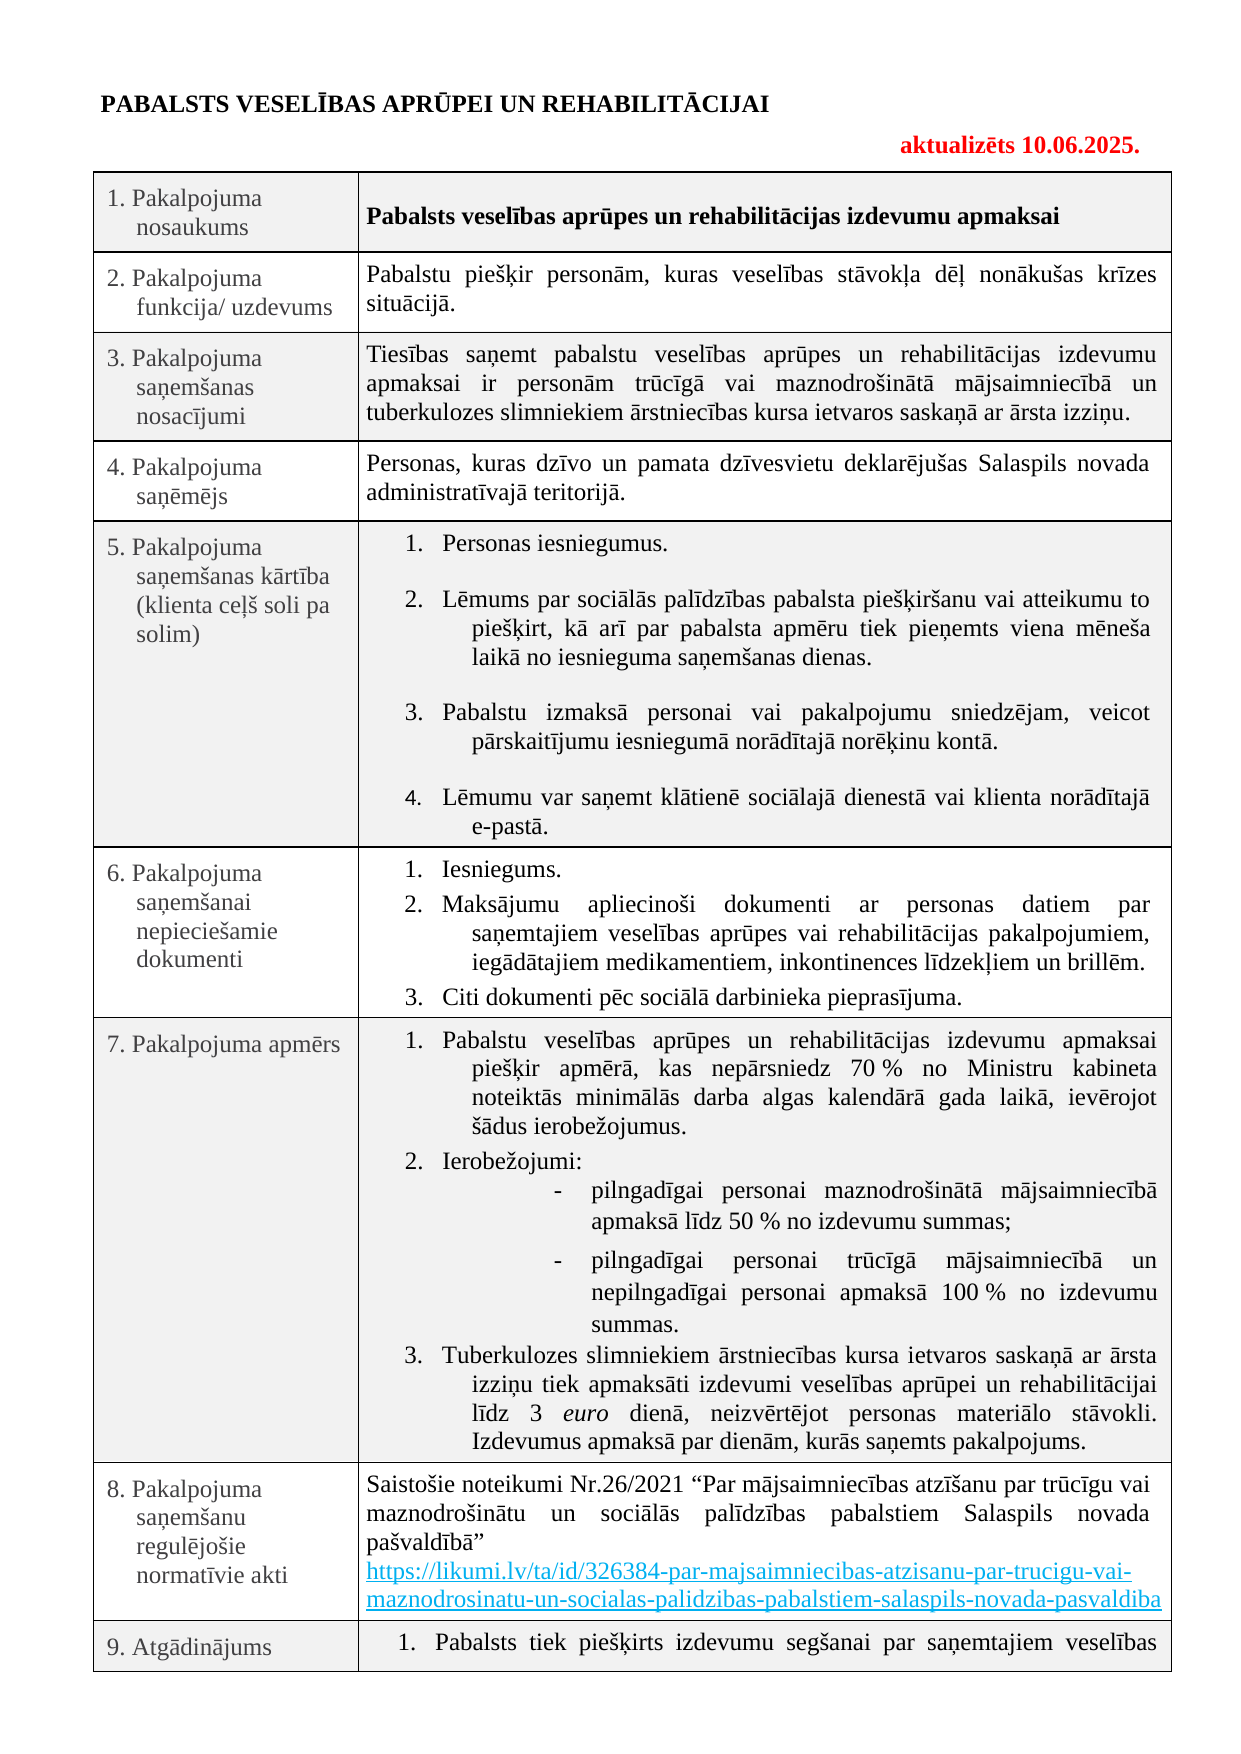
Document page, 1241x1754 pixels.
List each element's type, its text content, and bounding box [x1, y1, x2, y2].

text PABALSTS VESELĪBAS APRŪPEI UN REHABILITĀCIJAI [100, 89, 1140, 117]
table_cell Iesniegums. Maksājumu apliecinoši dokumenti ar personas datiem par saņemtajiem veselības aprūpes vai rehabilitācijas pakalpojumiem, iegādātajiem medikamentiem, inkontinences līdzekļiem un brillēm. Citi dokumenti pēc sociālā darbinieka pieprasījuma. [359, 848, 1171, 1017]
table_cell Personas iesniegumus. Lēmums par sociālās palīdzības pabalsta piešķiršanu vai atteikumu to piešķirt, kā arī par pabalsta apmēru tiek pieņemts viena mēneša laikā no iesnieguma saņemšanas dienas. Pabalstu izmaksā personai vai pakalpojumu sniedzējam, veicot pārskaitījumu iesniegumā norādītajā norēķinu kontā. Lēmumu var saņemt klātienē sociālajā dienestā vai klienta norādītajā e-pastā. [359, 522, 1171, 846]
table_cell Tiesības saņemt pabalstu veselības aprūpes un rehabilitācijas izdevumu apmaksai ir personām trūcīgā vai maznodrošinātā mājsaimniecībā un tuberkulozes slimniekiem ārstniecības kursa ietvaros saskaņā ar ārsta izziņu. [359, 333, 1171, 440]
table_cell Pabalsts tiek piešķirts izdevumu segšanai par saņemtajiem veselības [359, 1621, 1171, 1671]
table_cell 3. Pakalpojuma saņemšanas nosacījumi [94, 333, 358, 440]
text aktualizēts 10.06.2025. [100, 130, 1140, 159]
table_cell 7. Pakalpojuma apmērs [94, 1018, 358, 1461]
table_cell Saistošie noteikumi Nr.26/2021 “Par mājsaimniecības atzīšanu par trūcīgu vai maznodrošinātu un sociālās palīdzības pabalstiem Salaspils novada pašvaldībā” https://likumi.lv/ta/id/326384-par-majsaimniecibas-atzisanu-par-trucigu-vai-maznodrosinatu-un-socialas-palidzibas-pabalstiem-salaspils-novada-pasvaldiba [359, 1463, 1171, 1619]
table_cell Personas, kuras dzīvo un pamata dzīvesvietu deklarējušas Salaspils novada administratīvajā teritorijā. [359, 442, 1171, 520]
table_cell 2. Pakalpojuma funkcija/ uzdevums [94, 253, 358, 331]
table_cell 8. Pakalpojuma saņemšanu regulējošie normatīvie akti [94, 1463, 358, 1619]
table_cell 9. Atgādinājums [94, 1621, 358, 1671]
table_header 1. Pakalpojuma nosaukums [94, 173, 358, 251]
table_cell Pabalstu veselības aprūpes un rehabilitācijas izdevumu apmaksai piešķir apmērā, kas nepārsniedz 70 % no Ministru kabineta noteiktās minimālās darba algas kalendārā gada laikā, ievērojot šādus ierobežojumus. Ierobežojumi: pilngadīgai personai maznodrošinātā mājsaimniecībā apmaksā līdz 50 % no izdevumu summas; pilngadīgai personai trūcīgā mājsaimniecībā un nepilngadīgai personai apmaksā 100 % no izdevumu summas. Tuberkulozes slimniekiem ārstniecības kursa ietvaros saskaņā ar ārsta izziņu tiek apmaksāti izdevumi veselības aprūpei un rehabilitācijai līdz 3 euro dienā, neizvērtējot personas materiālo stāvokli. Izdevumus apmaksā par dienām, kurās saņemts pakalpojums. [359, 1018, 1171, 1461]
table_cell Pabalstu piešķir personām, kuras veselības stāvokļa dēļ nonākušas krīzes situācijā. [359, 253, 1171, 331]
table_cell 5. Pakalpojuma saņemšanas kārtība (klienta ceļš soli pa solim) [94, 522, 358, 846]
table_cell 6. Pakalpojuma saņemšanai nepieciešamie dokumenti [94, 848, 358, 1017]
table_cell 4. Pakalpojuma saņēmējs [94, 442, 358, 520]
table_header Pabalsts veselības aprūpes un rehabilitācijas izdevumu apmaksai [359, 173, 1171, 251]
